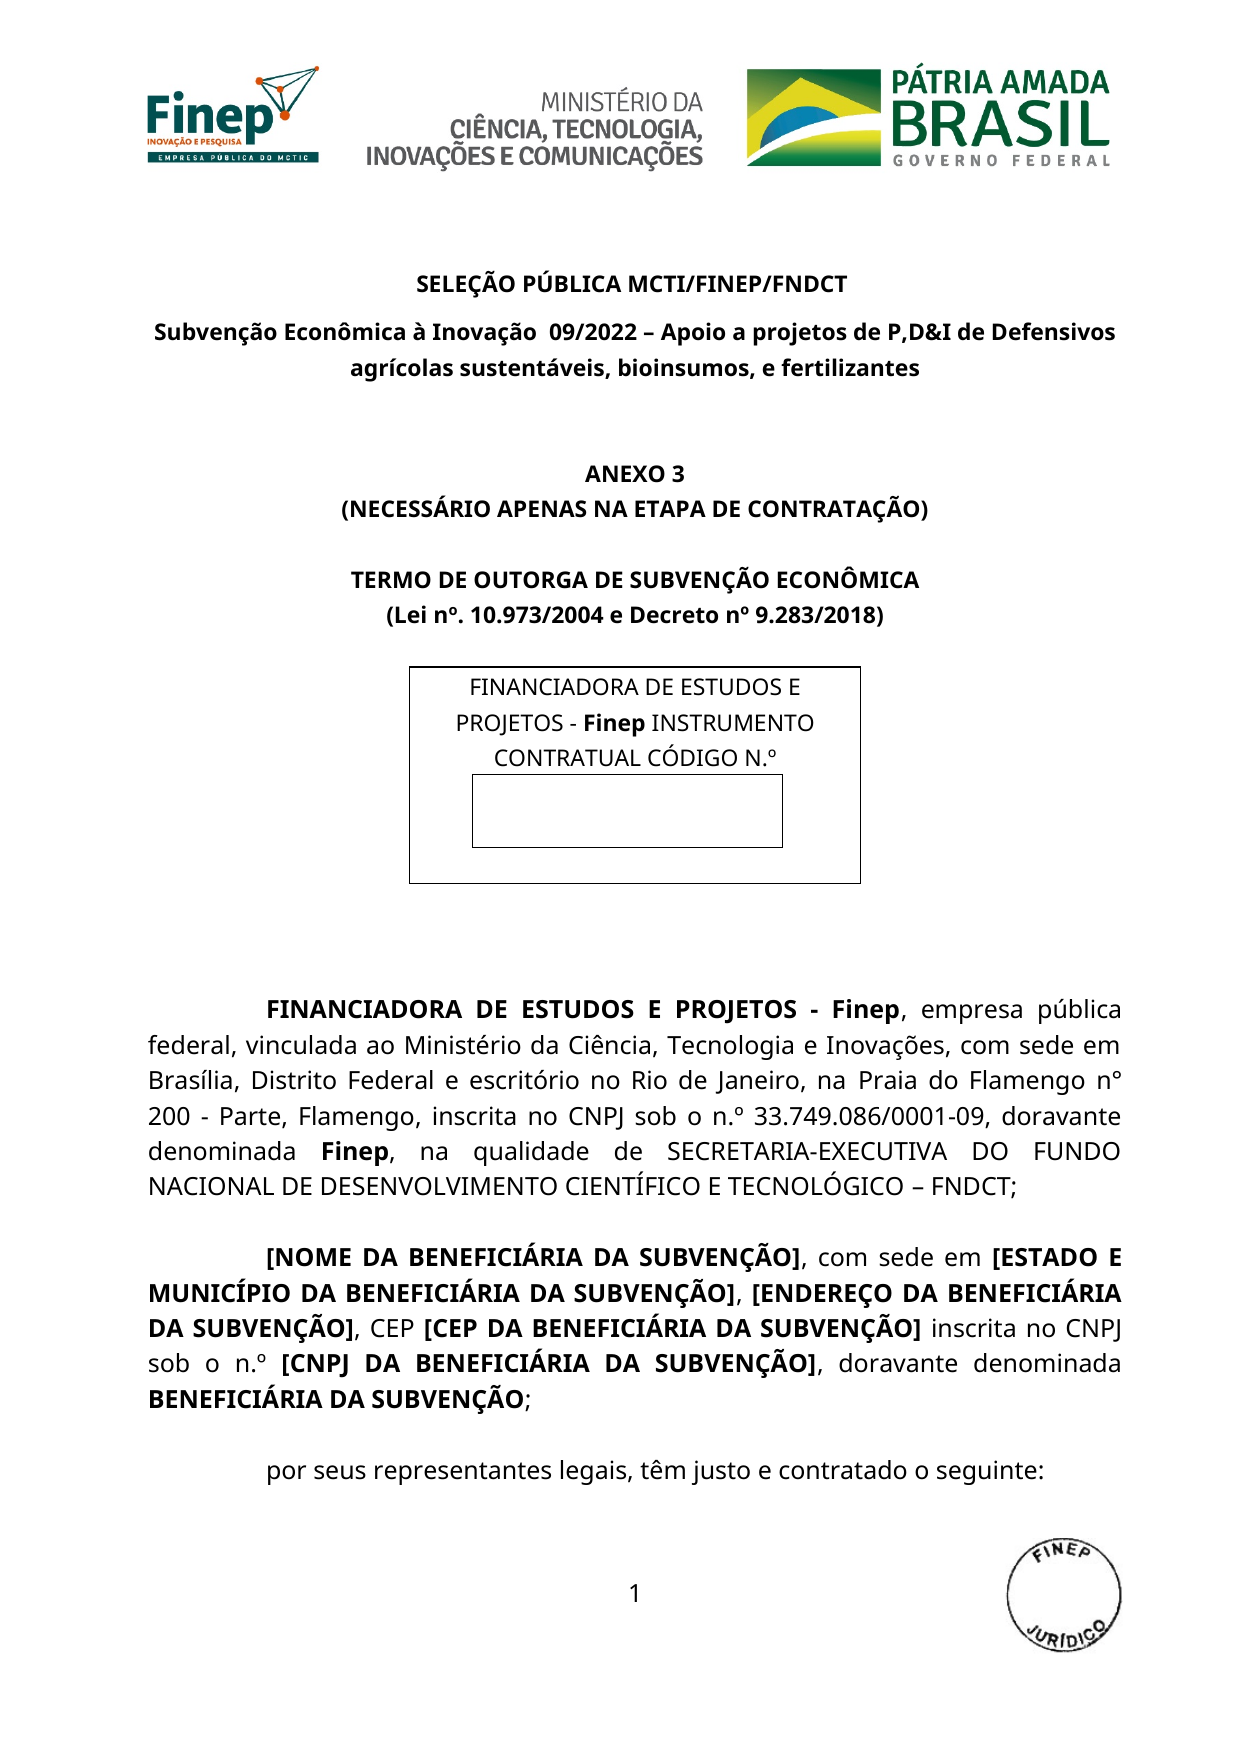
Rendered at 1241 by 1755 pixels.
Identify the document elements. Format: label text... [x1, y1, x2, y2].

table_cell [620, 775, 723, 847]
table_cell [783, 810, 860, 847]
table_cell [410, 774, 472, 810]
table_cell [513, 775, 561, 847]
text (Lei no. 10.973/2004 e Decreto nº 9.283/2018) [148, 596, 1122, 631]
table_cell [410, 847, 860, 883]
table_cell [410, 810, 472, 847]
subtitle FINANCIADORA DE ESTUDOS E PROJETOS - Finep, empresa pública federal, vinculada ao Ministério da Ciência, Tecnologia e Inovações, com sede em Brasília, Distrito Federal e escritório no Rio de Janeiro, na Praia do Flamengo n° 200 - Parte, Flamengo, inscrita no CNPJ sob o n.º 33.749.086/0001-09, doravante denominada Finep, na qualidade de SECRETARIA-EXECUTIVA DO FUNDO NACIONAL DE DESENVOLVIMENTO CIENTÍFICO E TECNOLÓGICO – FNDCT; [148, 990, 1122, 1203]
table_cell [724, 775, 782, 847]
subtitle TERMO DE OUTORGA DE SUBVENÇÃO ECONÔMICA [148, 560, 1122, 596]
text Subvenção Econômica à Inovação 09/2022 – Apoio a projetos de P,D&I de Defensivos agrícolas sustentáveis, bioinsumos, e fertilizantes [148, 312, 1122, 383]
table_cell [783, 774, 860, 810]
table_cell [473, 775, 513, 847]
text SELEÇÃO PÚBLICA MCTI/FINEP/FNDCT [148, 264, 1122, 300]
text (NECESSÁRIO APENAS NA ETAPA DE CONTRATAÇÃO) [148, 489, 1122, 525]
table_header FINANCIADORA DE ESTUDOS E PROJETOS - Finep INSTRUMENTO CONTRATUAL CÓDIGO N.º [410, 668, 860, 774]
subtitle [NOME DA BENEFICIÁRIA DA SUBVENÇÃO], com sede em [ESTADO E MUNICÍPIO DA BENEFICIÁRIA DA SUBVENÇÃO], [ENDEREÇO DA BENEFICIÁRIA DA SUBVENÇÃO], CEP [CEP DA BENEFICIÁRIA DA SUBVENÇÃO] inscrita no CNPJ sob o n.º [CNPJ DA BENEFICIÁRIA DA SUBVENÇÃO], doravante denominada BENEFICIÁRIA DA SUBVENÇÃO; [148, 1238, 1122, 1415]
text por seus representantes legais, têm justo e contratado o seguinte: [148, 1451, 1122, 1486]
table_cell [561, 775, 620, 847]
text ANEXO 3 [148, 454, 1122, 489]
